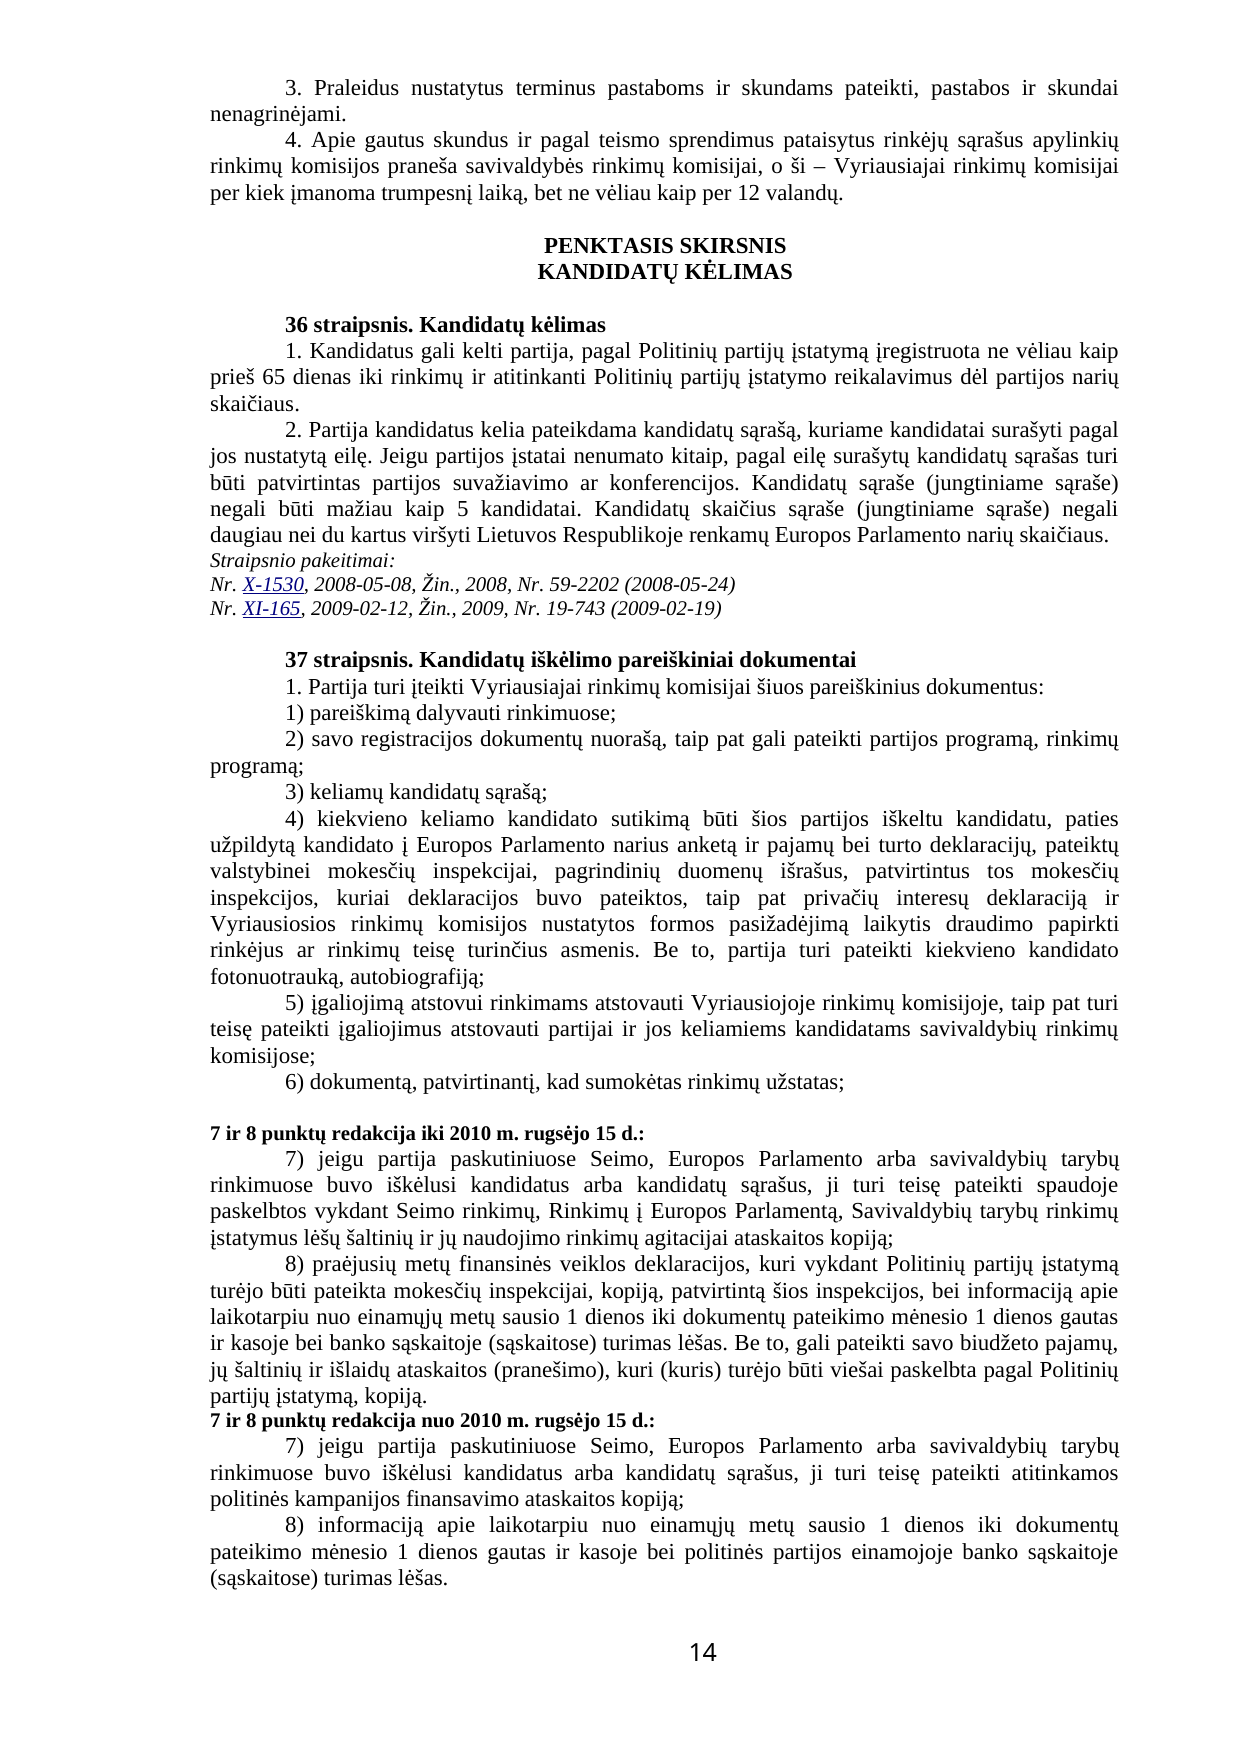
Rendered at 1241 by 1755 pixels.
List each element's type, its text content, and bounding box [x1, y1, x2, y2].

text PENKTASIS SKIRSNIS [210, 232, 1120, 258]
text 7) jeigu partija paskutiniuose Seimo, Europos Parlamento arba savivaldybių tarybų rinkimuose buvo iškėlusi kandidatus arba kandidatų sąrašus, ji turi teisę pateikti atitinkamos politinės kampanijos finansavimo ataskaitos kopiją; [210, 1432, 1120, 1512]
text 4) kiekvieno keliamo kandidato sutikimą būti šios partijos iškeltu kandidatu, paties užpildytą kandidato į Europos Parlamento narius anketą ir pajamų bei turto deklaracijų, pateiktų valstybinei mokesčių inspekcijai, pagrindinių duomenų išrašus, patvirtintus tos mokesčių inspekcijos, kuriai deklaracijos buvo pateiktos, taip pat privačių interesų deklaraciją ir Vyriausiosios rinkimų komisijos nustatytos formos pasižadėjimą laikytis draudimo papirkti rinkėjus ar rinkimų teisę turinčius asmenis. Be to, partija turi pateikti kiekvieno kandidato fotonuotrauką, autobiografiją; [210, 804, 1120, 989]
text 4. Apie gautus skundus ir pagal teismo sprendimus pataisytus rinkėjų sąrašus apylinkių rinkimų komisijos praneša savivaldybės rinkimų komisijai, o ši – Vyriausiajai rinkimų komisijai per kiek įmanoma trumpesnį laiką, bet ne vėliau kaip per 12 valandų. [210, 126, 1120, 205]
text 8) praėjusių metų finansinės veiklos deklaracijos, kuri vykdant Politinių partijų įstatymą turėjo būti pateikta mokesčių inspekcijai, kopiją, patvirtintą šios inspekcijos, bei informaciją apie laikotarpiu nuo einamųjų metų sausio 1 dienos iki dokumentų pateikimo mėnesio 1 dienos gautas ir kasoje bei banko sąskaitoje (sąskaitose) turimas lėšas. Be to, gali pateikti savo biudžeto pajamų, jų šaltinių ir išlaidų ataskaitos (pranešimo), kuri (kuris) turėjo būti viešai paskelbta pagal Politinių partijų įstatymą, kopiją. [210, 1250, 1120, 1408]
text 8) informaciją apie laikotarpiu nuo einamųjų metų sausio 1 dienos iki dokumentų pateikimo mėnesio 1 dienos gautas ir kasoje bei politinės partijos einamojoje banko sąskaitoje (sąskaitose) turimas lėšas. [210, 1512, 1120, 1591]
text 1. Partija turi įteikti Vyriausiajai rinkimų komisijai šiuos pareiškinius dokumentus: [210, 673, 1120, 699]
text Straipsnio pakeitimai: [210, 548, 1120, 572]
text 2. Partija kandidatus kelia pateikdama kandidatų sąrašą, kuriame kandidatai surašyti pagal jos nustatytą eilę. Jeigu partijos įstatai nenumato kitaip, pagal eilę surašytų kandidatų sąrašas turi būti patvirtintas partijos suvažiavimo ar konferencijos. Kandidatų sąraše (jungtiniame sąraše) negali būti mažiau kaip 5 kandidatai. Kandidatų skaičius sąraše (jungtiniame sąraše) negali daugiau nei du kartus viršyti Lietuvos Respublikoje renkamų Europos Parlamento narių skaičiaus. [210, 416, 1120, 548]
text 1. Kandidatus gali kelti partija, pagal Politinių partijų įstatymą įregistruota ne vėliau kaip prieš 65 dienas iki rinkimų ir atitinkanti Politinių partijų įstatymo reikalavimus dėl partijos narių skaičiaus. [210, 337, 1120, 416]
text 5) įgaliojimą atstovui rinkimams atstovauti Vyriausiojoje rinkimų komisijoje, taip pat turi teisę pateikti įgaliojimus atstovauti partijai ir jos keliamiems kandidatams savivaldybių rinkimų komisijose; [210, 989, 1120, 1068]
text 37 straipsnis. Kandidatų iškėlimo pareiškiniai dokumentai [210, 646, 1120, 673]
text 36 straipsnis. Kandidatų kėlimas [210, 311, 1120, 337]
text 3) keliamų kandidatų sąrašą; [210, 778, 1120, 804]
text 7) jeigu partija paskutiniuose Seimo, Europos Parlamento arba savivaldybių tarybų rinkimuose buvo iškėlusi kandidatus arba kandidatų sąrašus, ji turi teisę pateikti spaudoje paskelbtos vykdant Seimo rinkimų, Rinkimų į Europos Parlamentą, Savivaldybių tarybų rinkimų įstatymus lėšų šaltinių ir jų naudojimo rinkimų agitacijai ataskaitos kopiją; [210, 1145, 1120, 1250]
text 1) pareiškimą dalyvauti rinkimuose; [210, 699, 1120, 726]
text Nr. X-1530, 2008-05-08, Žin., 2008, Nr. 59-2202 (2008-05-24) [210, 572, 1120, 596]
text 7 ir 8 punktų redakcija iki 2010 m. rugsėjo 15 d.: [210, 1121, 1120, 1145]
text Nr. XI-165, 2009-02-12, Žin., 2009, Nr. 19-743 (2009-02-19) [210, 596, 1120, 620]
text 7 ir 8 punktų redakcija nuo 2010 m. rugsėjo 15 d.: [210, 1408, 1120, 1432]
text 6) dokumentą, patvirtinantį, kad sumokėtas rinkimų užstatas; [210, 1068, 1120, 1094]
text 2) savo registracijos dokumentų nuorašą, taip pat gali pateikti partijos programą, rinkimų programą; [210, 726, 1120, 778]
text 3. Praleidus nustatytus terminus pastaboms ir skundams pateikti, pastabos ir skundai nenagrinėjami. [210, 73, 1120, 126]
text KANDIDATŲ KĖLIMAS [210, 258, 1120, 284]
